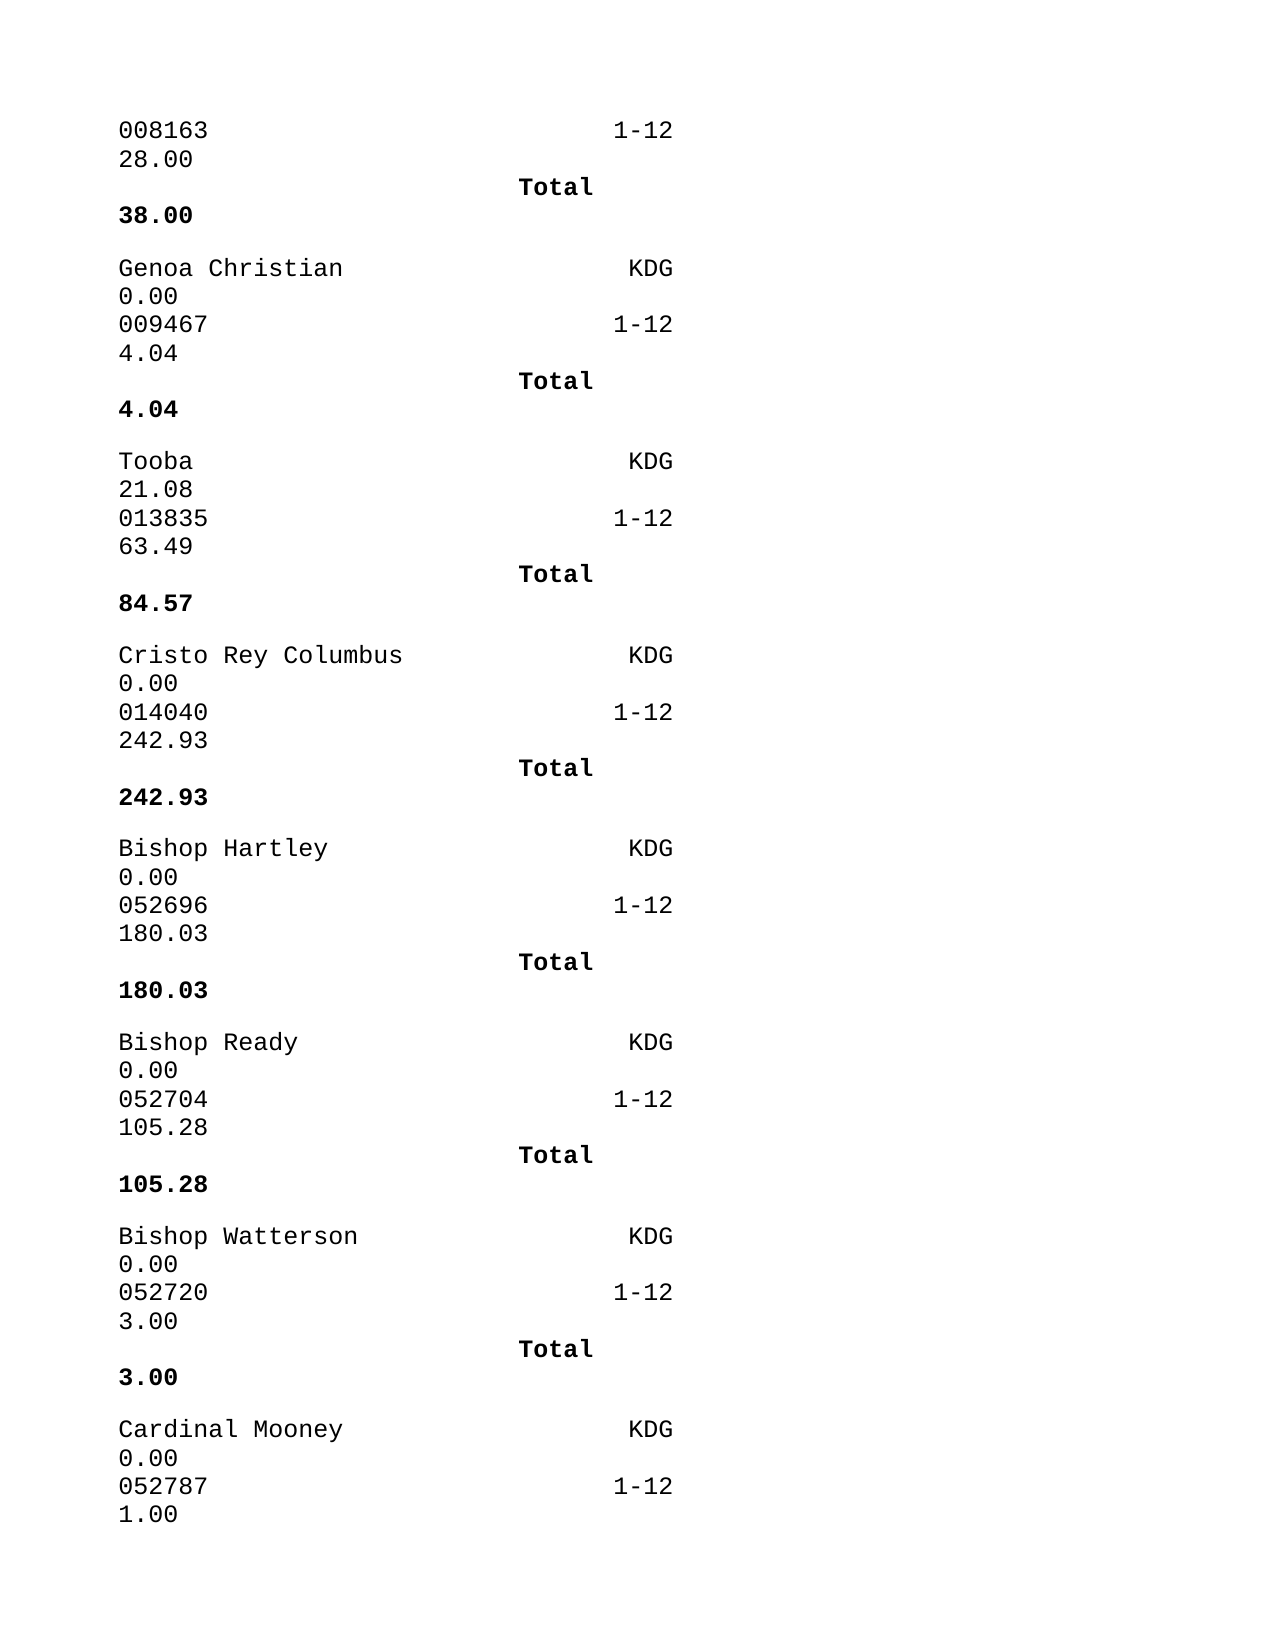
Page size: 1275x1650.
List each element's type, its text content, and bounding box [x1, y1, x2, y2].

text Bishop Watterson KDG 0.00 [118, 1223, 1157, 1280]
text 013835 1-12 63.49 [118, 505, 1157, 562]
text 052787 1-12 1.00 [118, 1474, 1157, 1530]
text Total 105.28 [118, 1143, 1157, 1200]
text Cardinal Mooney KDG 0.00 [118, 1417, 1157, 1474]
text 052720 1-12 3.00 [118, 1280, 1157, 1337]
text Total 4.04 [118, 368, 1157, 425]
text Total 242.93 [118, 756, 1157, 812]
text 008163 1-12 28.00 [118, 118, 1157, 175]
text Tooba KDG 21.08 [118, 449, 1157, 505]
text Total 38.00 [118, 175, 1157, 231]
text Total 84.57 [118, 562, 1157, 619]
text Bishop Ready KDG 0.00 [118, 1030, 1157, 1086]
text 052696 1-12 180.03 [118, 893, 1157, 949]
text 052704 1-12 105.28 [118, 1086, 1157, 1143]
text 014040 1-12 242.93 [118, 699, 1157, 756]
text Total 3.00 [118, 1337, 1157, 1393]
text 009467 1-12 4.04 [118, 312, 1157, 368]
text Genoa Christian KDG 0.00 [118, 255, 1157, 312]
text Bishop Hartley KDG 0.00 [118, 836, 1157, 893]
text Total 180.03 [118, 949, 1157, 1006]
text Cristo Rey Columbus KDG 0.00 [118, 642, 1157, 699]
